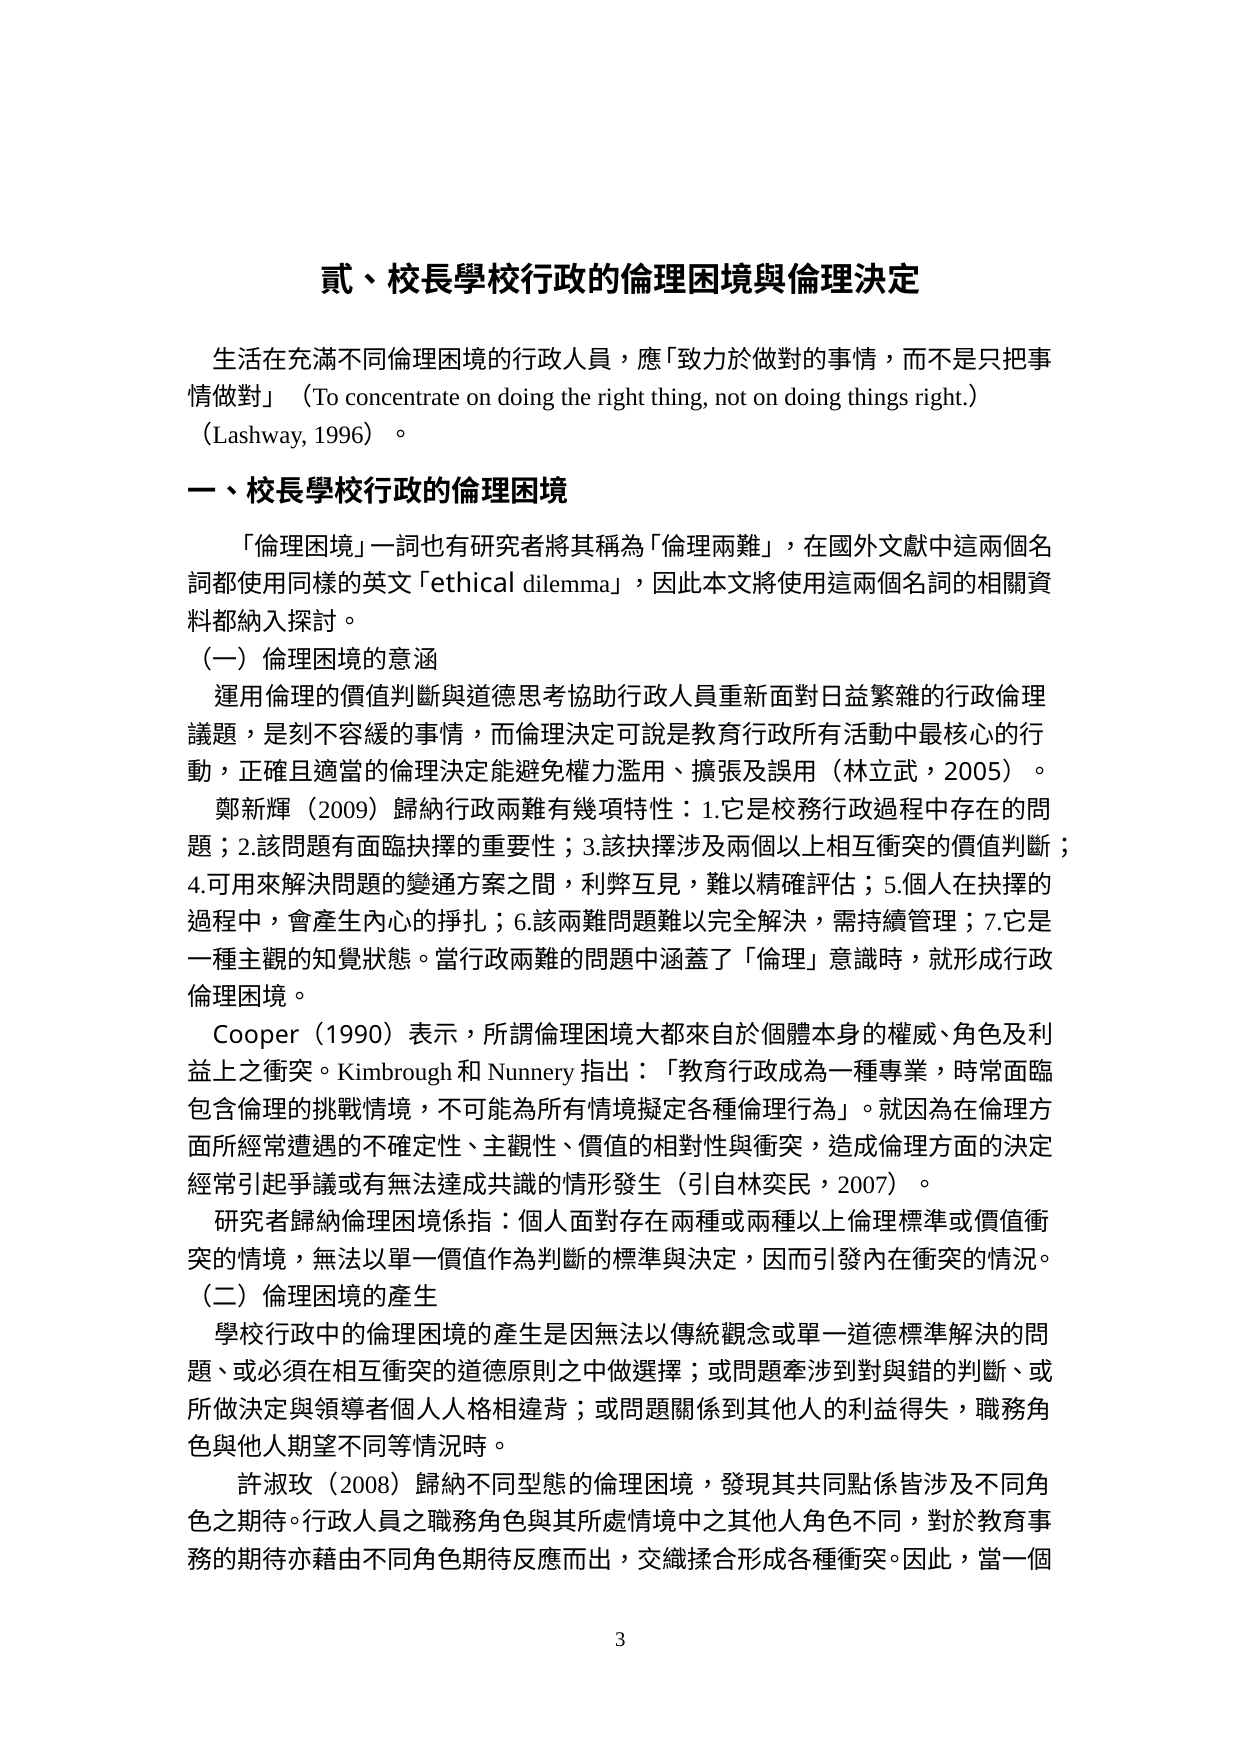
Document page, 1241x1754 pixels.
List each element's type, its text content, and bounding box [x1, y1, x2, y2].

text 生活在充滿不同倫理困境的行政人員，應「致力於做對的事情，而不是只把事情做對」（To concentrate on doing the right thing, not on doing things right.）（Lashway, 1996）。 [187, 338, 1053, 451]
text 研究者歸納倫理困境係指：個人面對存在兩種或兩種以上倫理標準或價值衝突的情境，無法以單一價值作為判斷的標準與決定，因而引發內在衝突的情況。 [187, 1201, 1053, 1276]
text （二）倫理困境的產生 [187, 1276, 1053, 1313]
text 許淑玫（2008）歸納不同型態的倫理困境，發現其共同點係皆涉及不同角色之期待。行政人員之職務角色與其所處情境中之其他人角色不同，對於教育事務的期待亦藉由不同角色期待反應而出，交織揉合形成各種衝突。因此，當一個 [187, 1463, 1053, 1576]
text Cooper（1990）表示，所謂倫理困境大都來自於個體本身的權威、角色及利益上之衝突。Kimbrough和Nunnery指出：「教育行政成為一種專業，時常面臨包含倫理的挑戰情境，不可能為所有情境擬定各種倫理行為」。就因為在倫理方面所經常遭遇的不確定性、主觀性、價值的相對性與衝突，造成倫理方面的決定經常引起爭議或有無法達成共識的情形發生（引自林奕民，2007）。 [187, 1013, 1053, 1201]
text 運用倫理的價值判斷與道德思考協助行政人員重新面對日益繁雜的行政倫理議題，是刻不容緩的事情，而倫理決定可說是教育行政所有活動中最核心的行動，正確且適當的倫理決定能避免權力濫用、擴張及誤用（林立武，2005）。 [187, 676, 1053, 788]
text 「倫理困境」一詞也有研究者將其稱為「倫理兩難」，在國外文獻中這兩個名詞都使用同樣的英文「ethical dilemma」，因此本文將使用這兩個名詞的相關資料都納入探討。 [187, 526, 1053, 638]
text （一）倫理困境的意涵 [187, 638, 1053, 676]
text 學校行政中的倫理困境的產生是因無法以傳統觀念或單一道德標準解決的問題、或必須在相互衝突的道德原則之中做選擇；或問題牽涉到對與錯的判斷、或所做決定與領導者個人人格相違背；或問題關係到其他人的利益得失，職務角色與他人期望不同等情況時。 [187, 1313, 1053, 1463]
text 鄭新輝（2009）歸納行政兩難有幾項特性：1.它是校務行政過程中存在的問題；2.該問題有面臨抉擇的重要性；3.該抉擇涉及兩個以上相互衝突的價值判斷；4.可用來解決問題的變通方案之間，利弊互見，難以精確評估；5.個人在抉擇的過程中，會產生內心的掙扎；6.該兩難問題難以完全解決，需持續管理；7.它是一種主觀的知覺狀態。當行政兩難的問題中涵蓋了「倫理」意識時，就形成行政倫理困境。 [187, 788, 1053, 1013]
text 一、校長學校行政的倫理困境 [187, 451, 1053, 526]
text 貳、校長學校行政的倫理困境與倫理決定 [187, 239, 1053, 314]
